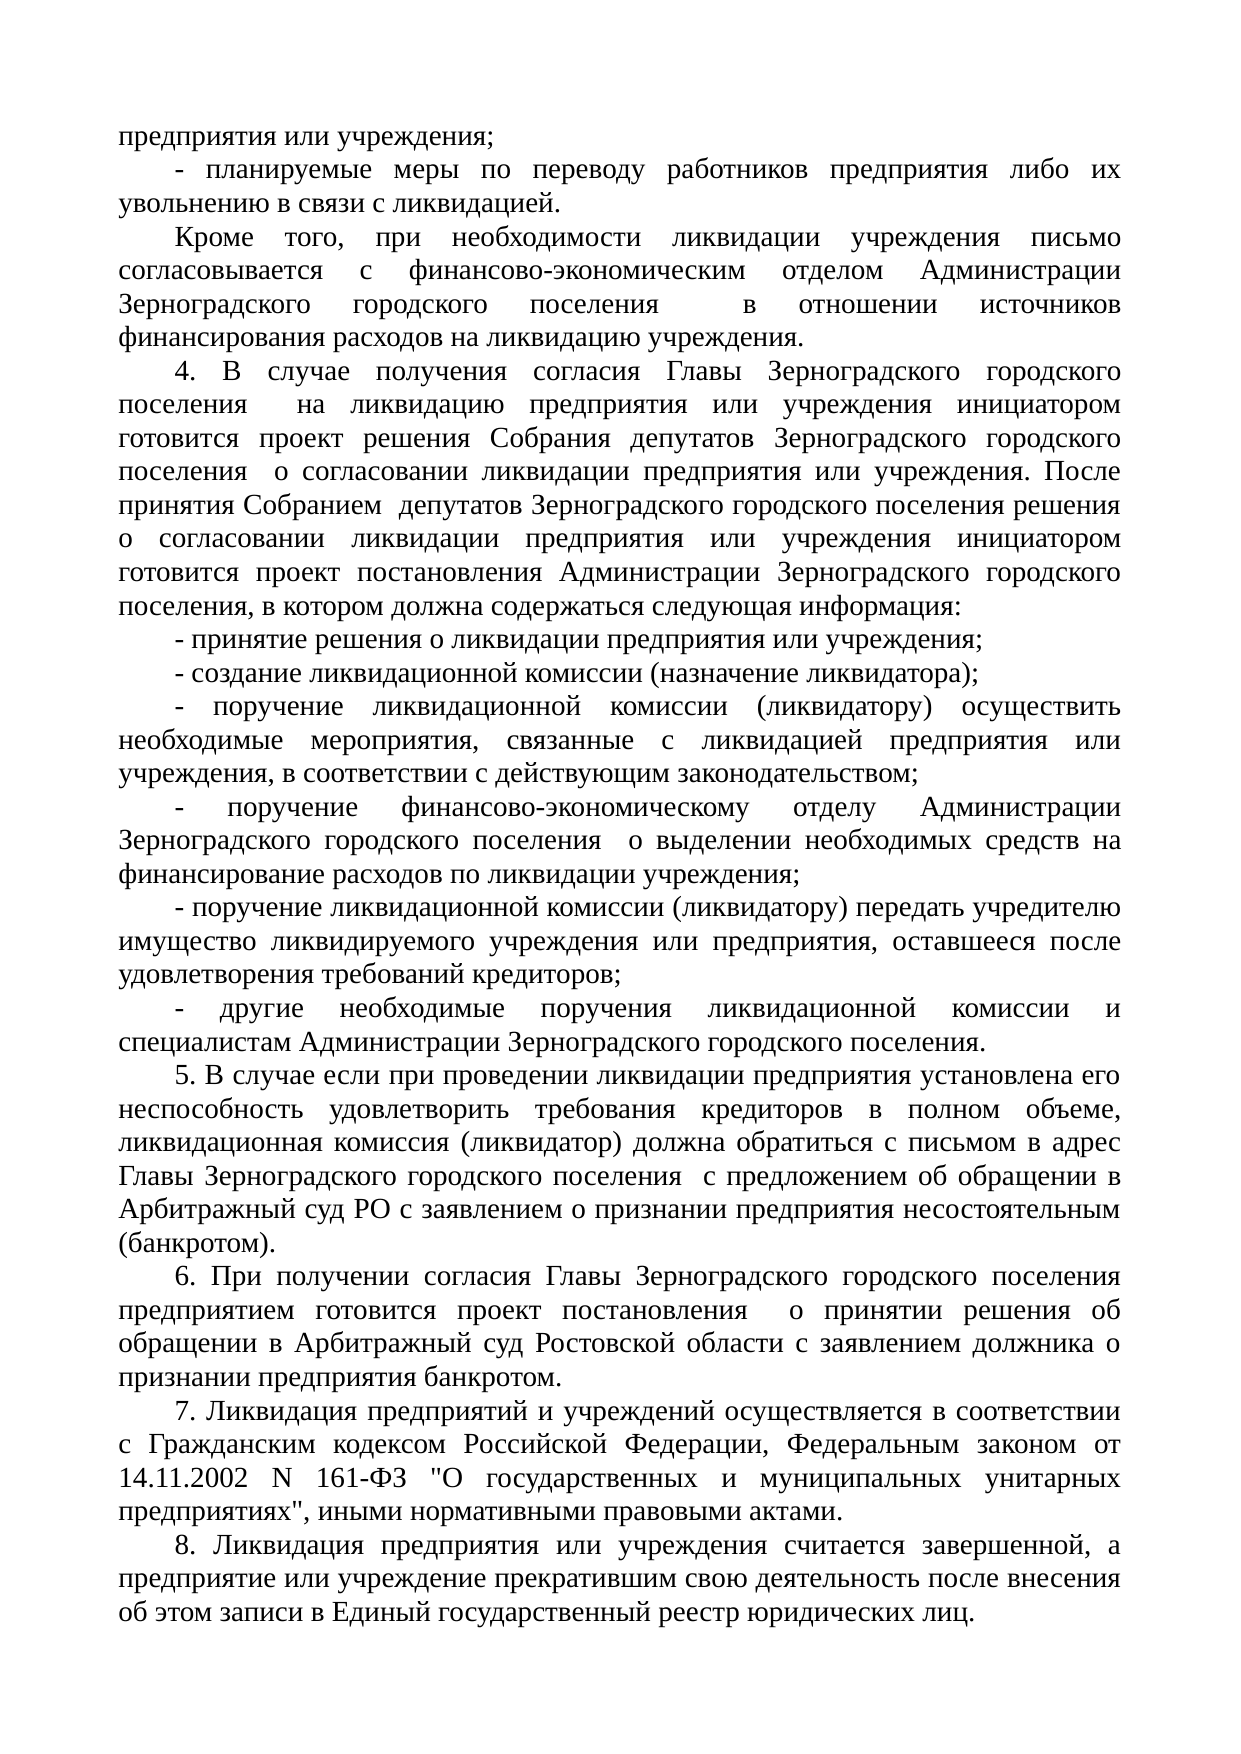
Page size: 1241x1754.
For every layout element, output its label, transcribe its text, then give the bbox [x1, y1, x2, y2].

text Кроме того, при необходимости ликвидации учреждения письмо согласовывается с финансово-экономическим отделом Администрации Зерноградского городского поселения в отношении источников финансирования расходов на ликвидацию учреждения. [118, 219, 1122, 353]
text - принятие решения о ликвидации предприятия или учреждения; [118, 621, 1122, 655]
text 7. Ликвидация предприятий и учреждений осуществляется в соответствии с Гражданским кодексом Российской Федерации, Федеральным законом от 14.11.2002 N 161-ФЗ "О государственных и муниципальных унитарных предприятиях", иными нормативными правовыми актами. [118, 1393, 1122, 1527]
text - создание ликвидационной комиссии (назначение ликвидатора); [118, 655, 1122, 688]
text 4. В случае получения согласия Главы Зерноградского городского поселения на ликвидацию предприятия или учреждения инициатором готовится проект решения Собрания депутатов Зерноградского городского поселения о согласовании ликвидации предприятия или учреждения. После принятия Собранием депутатов Зерноградского городского поселения решения о согласовании ликвидации предприятия или учреждения инициатором готовится проект постановления Администрации Зерноградского городского поселения, в котором должна содержаться следующая информация: [118, 353, 1122, 621]
text - поручение ликвидационной комиссии (ликвидатору) передать учредителю имущество ликвидируемого учреждения или предприятия, оставшееся после удовлетворения требований кредиторов; [118, 889, 1122, 990]
text - поручение финансово-экономическому отделу Администрации Зерноградского городского поселения о выделении необходимых средств на финансирование расходов по ликвидации учреждения; [118, 789, 1122, 889]
text - другие необходимые поручения ликвидационной комиссии и специалистам Администрации Зерноградского городского поселения. [118, 990, 1122, 1057]
text - поручение ликвидационной комиссии (ликвидатору) осуществить необходимые мероприятия, связанные с ликвидацией предприятия или учреждения, в соответствии с действующим законодательством; [118, 688, 1122, 789]
text 5. В случае если при проведении ликвидации предприятия установлена его неспособность удовлетворить требования кредиторов в полном объеме, ликвидационная комиссия (ликвидатор) должна обратиться с письмом в адрес Главы Зерноградского городского поселения с предложением об обращении в Арбитражный суд РО с заявлением о признании предприятия несостоятельным (банкротом). [118, 1057, 1122, 1258]
text - планируемые меры по переводу работников предприятия либо их увольнению в связи с ликвидацией. [118, 152, 1122, 219]
text 6. При получении согласия Главы Зерноградского городского поселения предприятием готовится проект постановления о принятии решения об обращении в Арбитражный суд Ростовской области с заявлением должника о признании предприятия банкротом. [118, 1258, 1122, 1393]
text 8. Ликвидация предприятия или учреждения считается завершенной, а предприятие или учреждение прекратившим свою деятельность после внесения об этом записи в Единый государственный реестр юридических лиц. [118, 1527, 1122, 1627]
text предприятия или учреждения; [118, 118, 1122, 152]
